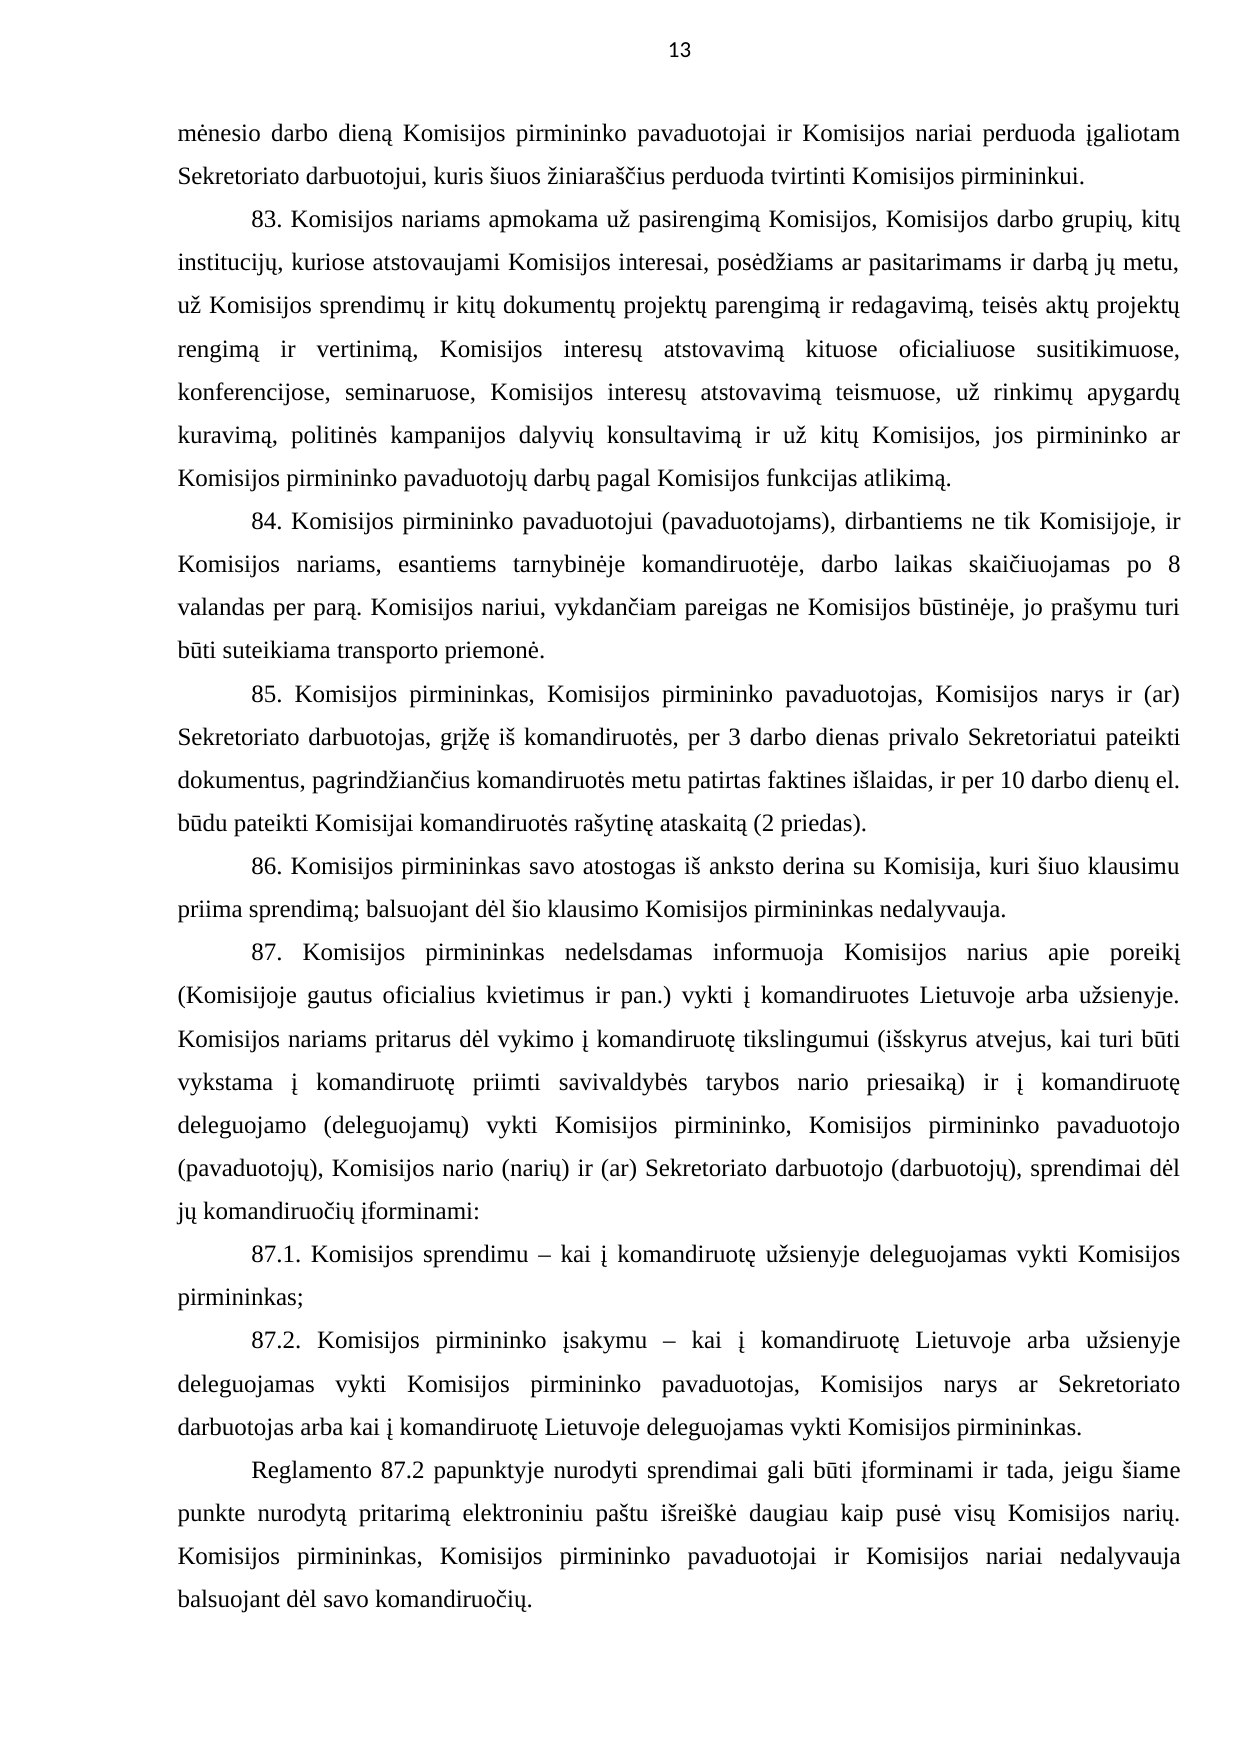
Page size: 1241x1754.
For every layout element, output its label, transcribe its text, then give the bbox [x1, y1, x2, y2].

text mėnesio darbo dieną Komisijos pirmininko pavaduotojai ir Komisijos nariai perduoda įgaliotam Sekretoriato darbuotojui, kuris šiuos žiniaraščius perduoda tvirtinti Komisijos pirmininkui. [177, 118, 1181, 190]
text 84. Komisijos pirmininko pavaduotojui (pavaduotojams), dirbantiems ne tik Komisijoje, ir Komisijos nariams, esantiems tarnybinėje komandiruotėje, darbo laikas skaičiuojamas po 8 valandas per parą. Komisijos nariui, vykdančiam pareigas ne Komisijos būstinėje, jo prašymu turi būti suteikiama transporto priemonė. [177, 506, 1181, 664]
text Reglamento 87.2 papunktyje nurodyti sprendimai gali būti įforminami ir tada, jeigu šiame punkte nurodytą pritarimą elektroniniu paštu išreiškė daugiau kaip pusė visų Komisijos narių. Komisijos pirmininkas, Komisijos pirmininko pavaduotojai ir Komisijos nariai nedalyvauja balsuojant dėl savo komandiruočių. [177, 1455, 1181, 1613]
text 87.1. Komisijos sprendimu – kai į komandiruotę užsienyje deleguojamas vykti Komisijos pirmininkas; [177, 1239, 1181, 1311]
text 86. Komisijos pirmininkas savo atostogas iš anksto derina su Komisija, kuri šiuo klausimu priima sprendimą; balsuojant dėl šio klausimo Komisijos pirmininkas nedalyvauja. [177, 851, 1181, 923]
text 83. Komisijos nariams apmokama už pasirengimą Komisijos, Komisijos darbo grupių, kitų institucijų, kuriose atstovaujami Komisijos interesai, posėdžiams ar pasitarimams ir darbą jų metu, už Komisijos sprendimų ir kitų dokumentų projektų parengimą ir redagavimą, teisės aktų projektų rengimą ir vertinimą, Komisijos interesų atstovavimą kituose oficialiuose susitikimuose, konferencijose, seminaruose, Komisijos interesų atstovavimą teismuose, už rinkimų apygardų kuravimą, politinės kampanijos dalyvių konsultavimą ir už kitų Komisijos, jos pirmininko ar Komisijos pirmininko pavaduotojų darbų pagal Komisijos funkcijas atlikimą. [177, 204, 1181, 492]
text 87. Komisijos pirmininkas nedelsdamas informuoja Komisijos narius apie poreikį (Komisijoje gautus oficialius kvietimus ir pan.) vykti į komandiruotes Lietuvoje arba užsienyje. Komisijos nariams pritarus dėl vykimo į komandiruotę tikslingumui (išskyrus atvejus, kai turi būti vykstama į komandiruotę priimti savivaldybės tarybos nario priesaiką) ir į komandiruotę deleguojamo (deleguojamų) vykti Komisijos pirmininko, Komisijos pirmininko pavaduotojo (pavaduotojų), Komisijos nario (narių) ir (ar) Sekretoriato darbuotojo (darbuotojų), sprendimai dėl jų komandiruočių įforminami: [177, 937, 1181, 1225]
text 87.2. Komisijos pirmininko įsakymu – kai į komandiruotę Lietuvoje arba užsienyje deleguojamas vykti Komisijos pirmininko pavaduotojas, Komisijos narys ar Sekretoriato darbuotojas arba kai į komandiruotę Lietuvoje deleguojamas vykti Komisijos pirmininkas. [177, 1326, 1181, 1441]
text 85. Komisijos pirmininkas, Komisijos pirmininko pavaduotojas, Komisijos narys ir (ar) Sekretoriato darbuotojas, grįžę iš komandiruotės, per 3 darbo dienas privalo Sekretoriatui pateikti dokumentus, pagrindžiančius komandiruotės metu patirtas faktines išlaidas, ir per 10 darbo dienų el. būdu pateikti Komisijai komandiruotės rašytinę ataskaitą (2 priedas). [177, 679, 1181, 837]
